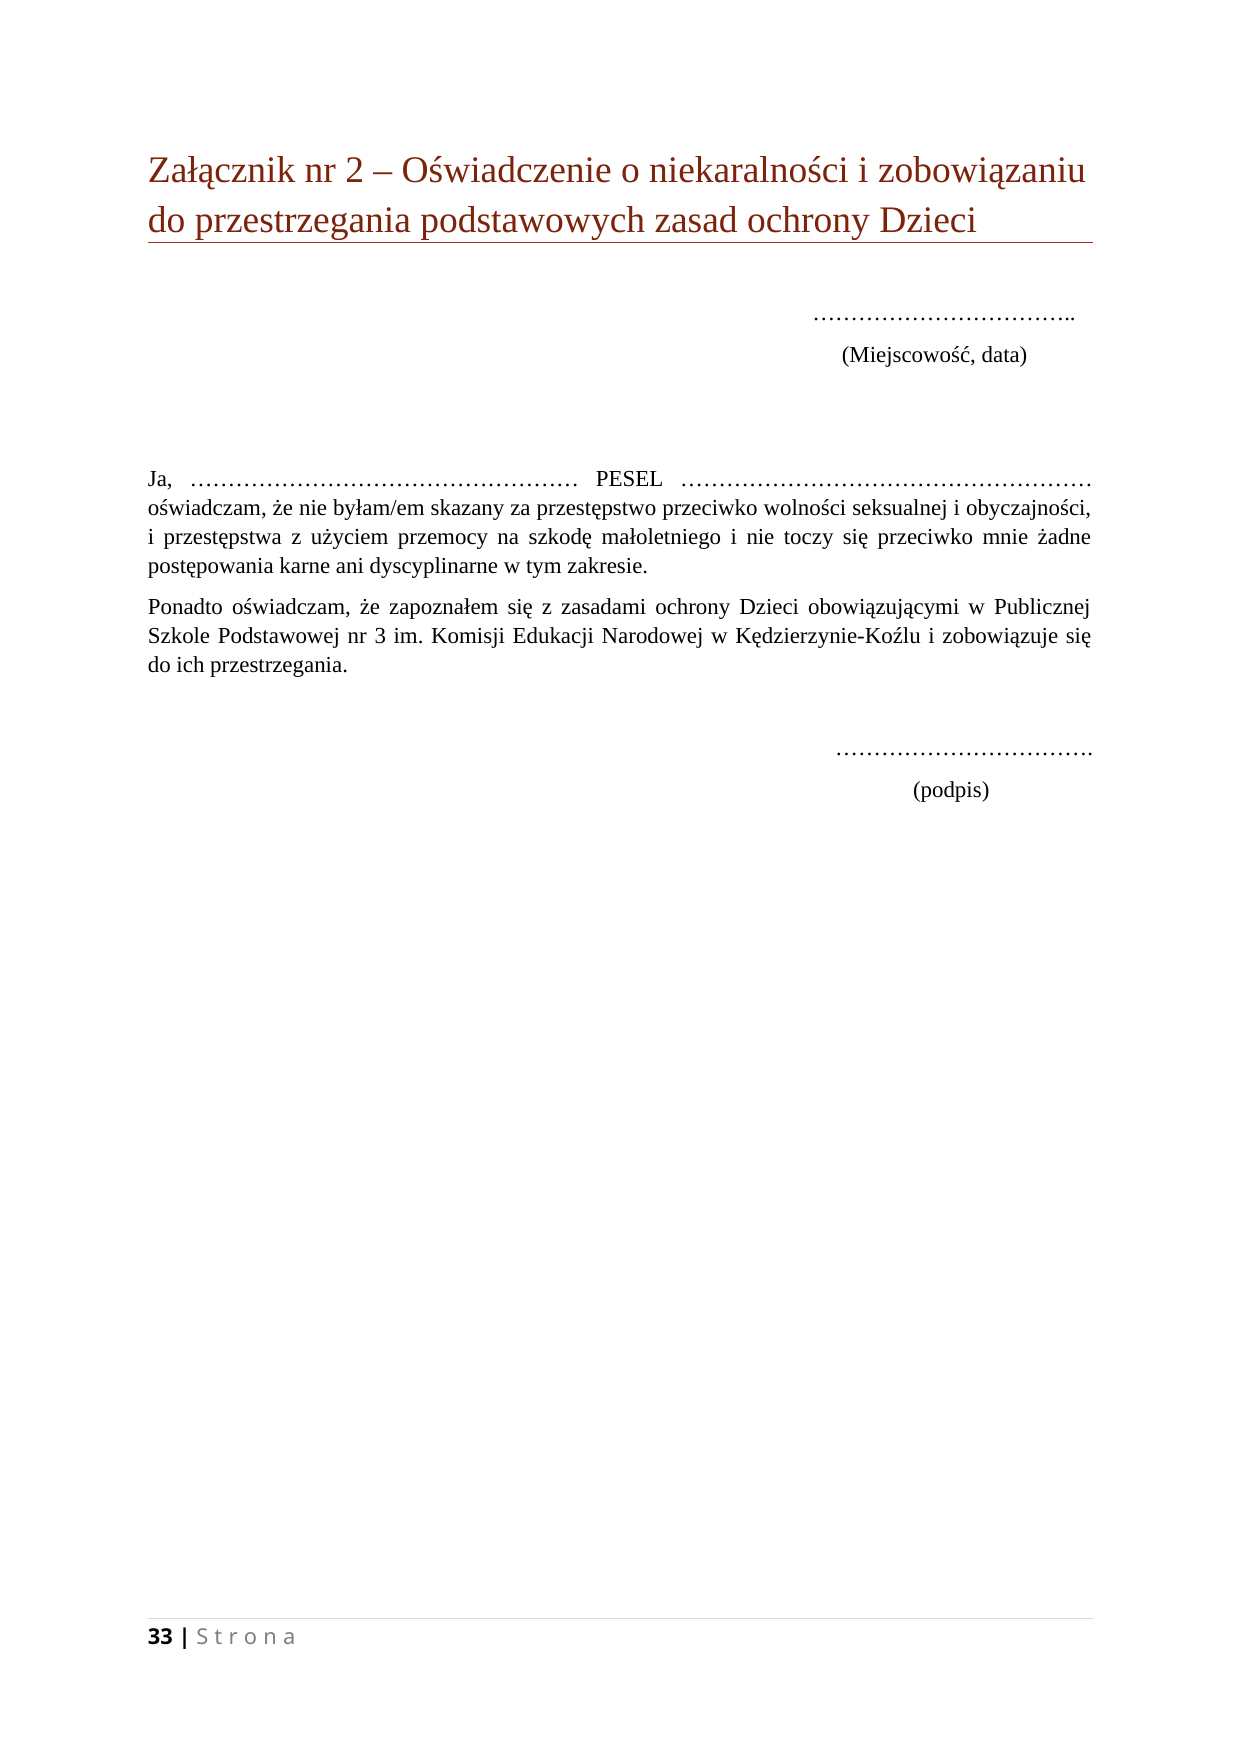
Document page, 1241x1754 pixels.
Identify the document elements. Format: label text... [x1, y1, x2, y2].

text (podpis) [148, 776, 989, 802]
text (Miejscowość, data) [842, 341, 1093, 367]
text ……………………………. [148, 734, 1093, 761]
text Ponadto oświadczam, że zapoznałem się z zasadami ochrony Dzieci obowiązującymi w Publicznej Szkole Podstawowej nr 3 im. Komisji Edukacji Narodowej w Kędzierzynie-Koźlu i zobowiązuje się do ich przestrzegania. [148, 593, 1093, 678]
text Ja, …………………………………………… PESEL ……………………………………………… oświadczam, że nie byłam/em skazany za przestępstwo przeciwko wolności seksualnej i obyczajności, i przestępstwa z użyciem przemocy na szkodę małoletniego i nie toczy się przeciwko mnie żadne postępowania karne ani dyscyplinarne w tym zakresie. [148, 465, 1093, 578]
text …………………………….. [812, 299, 1093, 326]
subtitle Załącznik nr 2 – Oświadczenie o niekaralności i zobowiązaniu do przestrzegania podstawowych zasad ochrony Dzieci [148, 148, 1093, 242]
